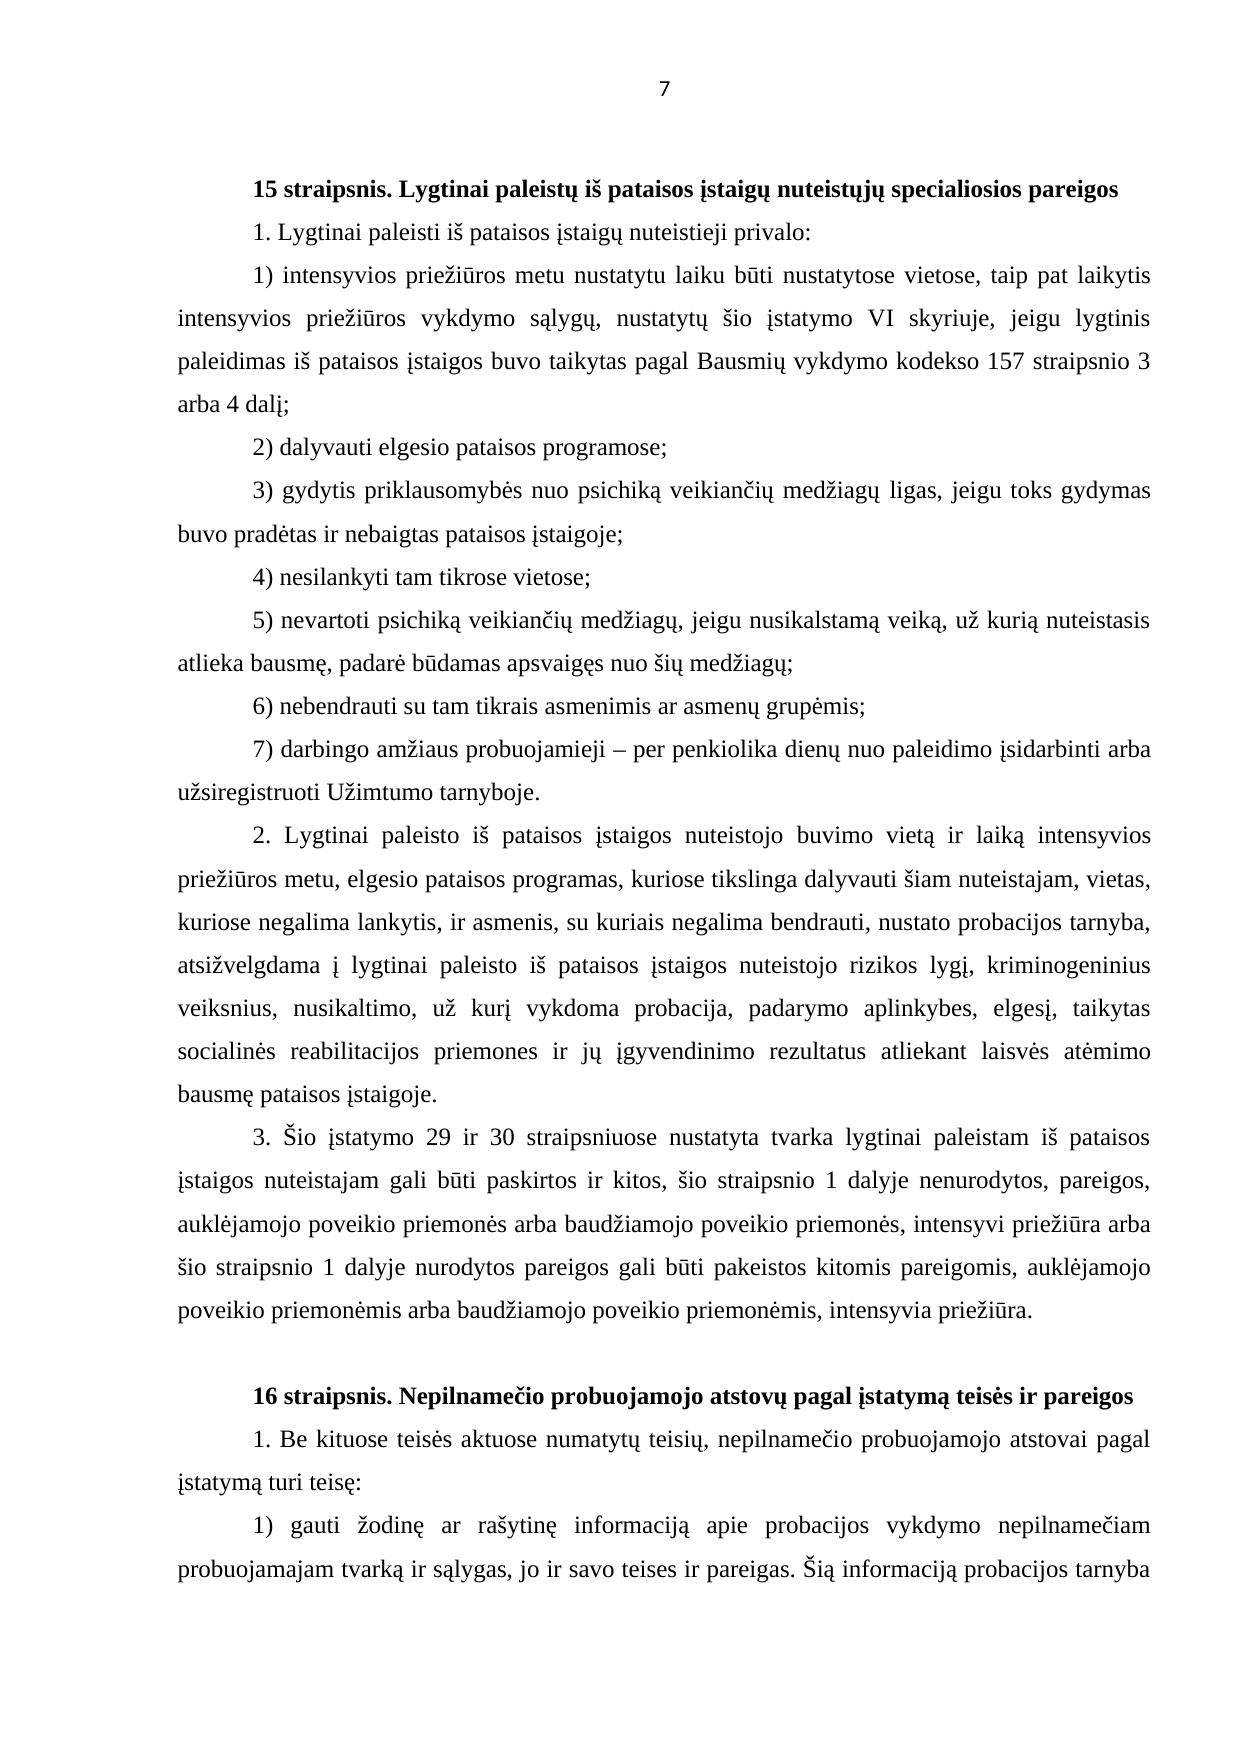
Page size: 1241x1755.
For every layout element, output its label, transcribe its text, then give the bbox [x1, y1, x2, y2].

text 2. Lygtinai paleisto iš pataisos įstaigos nuteistojo buvimo vietą ir laiką intensyvios priežiūros metu, elgesio pataisos programas, kuriose tikslinga dalyvauti šiam nuteistajam, vietas, kuriose negalima lankytis, ir asmenis, su kuriais negalima bendrauti, nustato probacijos tarnyba, atsižvelgdama į lygtinai paleisto iš pataisos įstaigos nuteistojo rizikos lygį, kriminogeninius veiksnius, nusikaltimo, už kurį vykdoma probacija, padarymo aplinkybes, elgesį, taikytas socialinės reabilitacijos priemones ir jų įgyvendinimo rezultatus atliekant laisvės atėmimo bausmę pataisos įstaigoje. [177, 821, 1152, 1108]
text 4) nesilankyti tam tikrose vietose; [177, 562, 1152, 591]
text 16 straipsnis. Nepilnamečio probuojamojo atstovų pagal įstatymą teisės ir pareigos [177, 1381, 1152, 1410]
text 3. Šio įstatymo 29 ir 30 straipsniuose nustatyta tvarka lygtinai paleistam iš pataisos įstaigos nuteistajam gali būti paskirtos ir kitos, šio straipsnio 1 dalyje nenurodytos, pareigos, auklėjamojo poveikio priemonės arba baudžiamojo poveikio priemonės, intensyvi priežiūra arba šio straipsnio 1 dalyje nurodytos pareigos gali būti pakeistos kitomis pareigomis, auklėjamojo poveikio priemonėmis arba baudžiamojo poveikio priemonėmis, intensyvia priežiūra. [177, 1122, 1152, 1324]
text 1. Lygtinai paleisti iš pataisos įstaigų nuteistieji privalo: [177, 217, 1152, 246]
text 6) nebendrauti su tam tikrais asmenimis ar asmenų grupėmis; [177, 691, 1152, 720]
text 5) nevartoti psichiką veikiančių medžiagų, jeigu nusikalstamą veiką, už kurią nuteistasis atlieka bausmę, padarė būdamas apsvaigęs nuo šių medžiagų; [177, 605, 1152, 677]
text 7) darbingo amžiaus probuojamieji – per penkiolika dienų nuo paleidimo įsidarbinti arba užsiregistruoti Užimtumo tarnyboje. [177, 734, 1152, 806]
text 2) dalyvauti elgesio pataisos programose; [177, 432, 1152, 461]
text 15 straipsnis. Lygtinai paleistų iš pataisos įstaigų nuteistųjų specialiosios pareigos [177, 174, 1152, 202]
text 1. Be kituose teisės aktuose numatytų teisių, nepilnamečio probuojamojo atstovai pagal įstatymą turi teisę: [177, 1424, 1152, 1496]
text 3) gydytis priklausomybės nuo psichiką veikiančių medžiagų ligas, jeigu toks gydymas buvo pradėtas ir nebaigtas pataisos įstaigoje; [177, 476, 1152, 547]
text 1) gauti žodinę ar rašytinę informaciją apie probacijos vykdymo nepilnamečiam probuojamajam tvarką ir sąlygas, jo ir savo teises ir pareigas. Šią informaciją probacijos tarnyba [177, 1511, 1152, 1582]
text 1) intensyvios priežiūros metu nustatytu laiku būti nustatytose vietose, taip pat laikytis intensyvios priežiūros vykdymo sąlygų, nustatytų šio įstatymo VI skyriuje, jeigu lygtinis paleidimas iš pataisos įstaigos buvo taikytas pagal Bausmių vykdymo kodekso 157 straipsnio 3 arba 4 dalį; [177, 260, 1152, 418]
